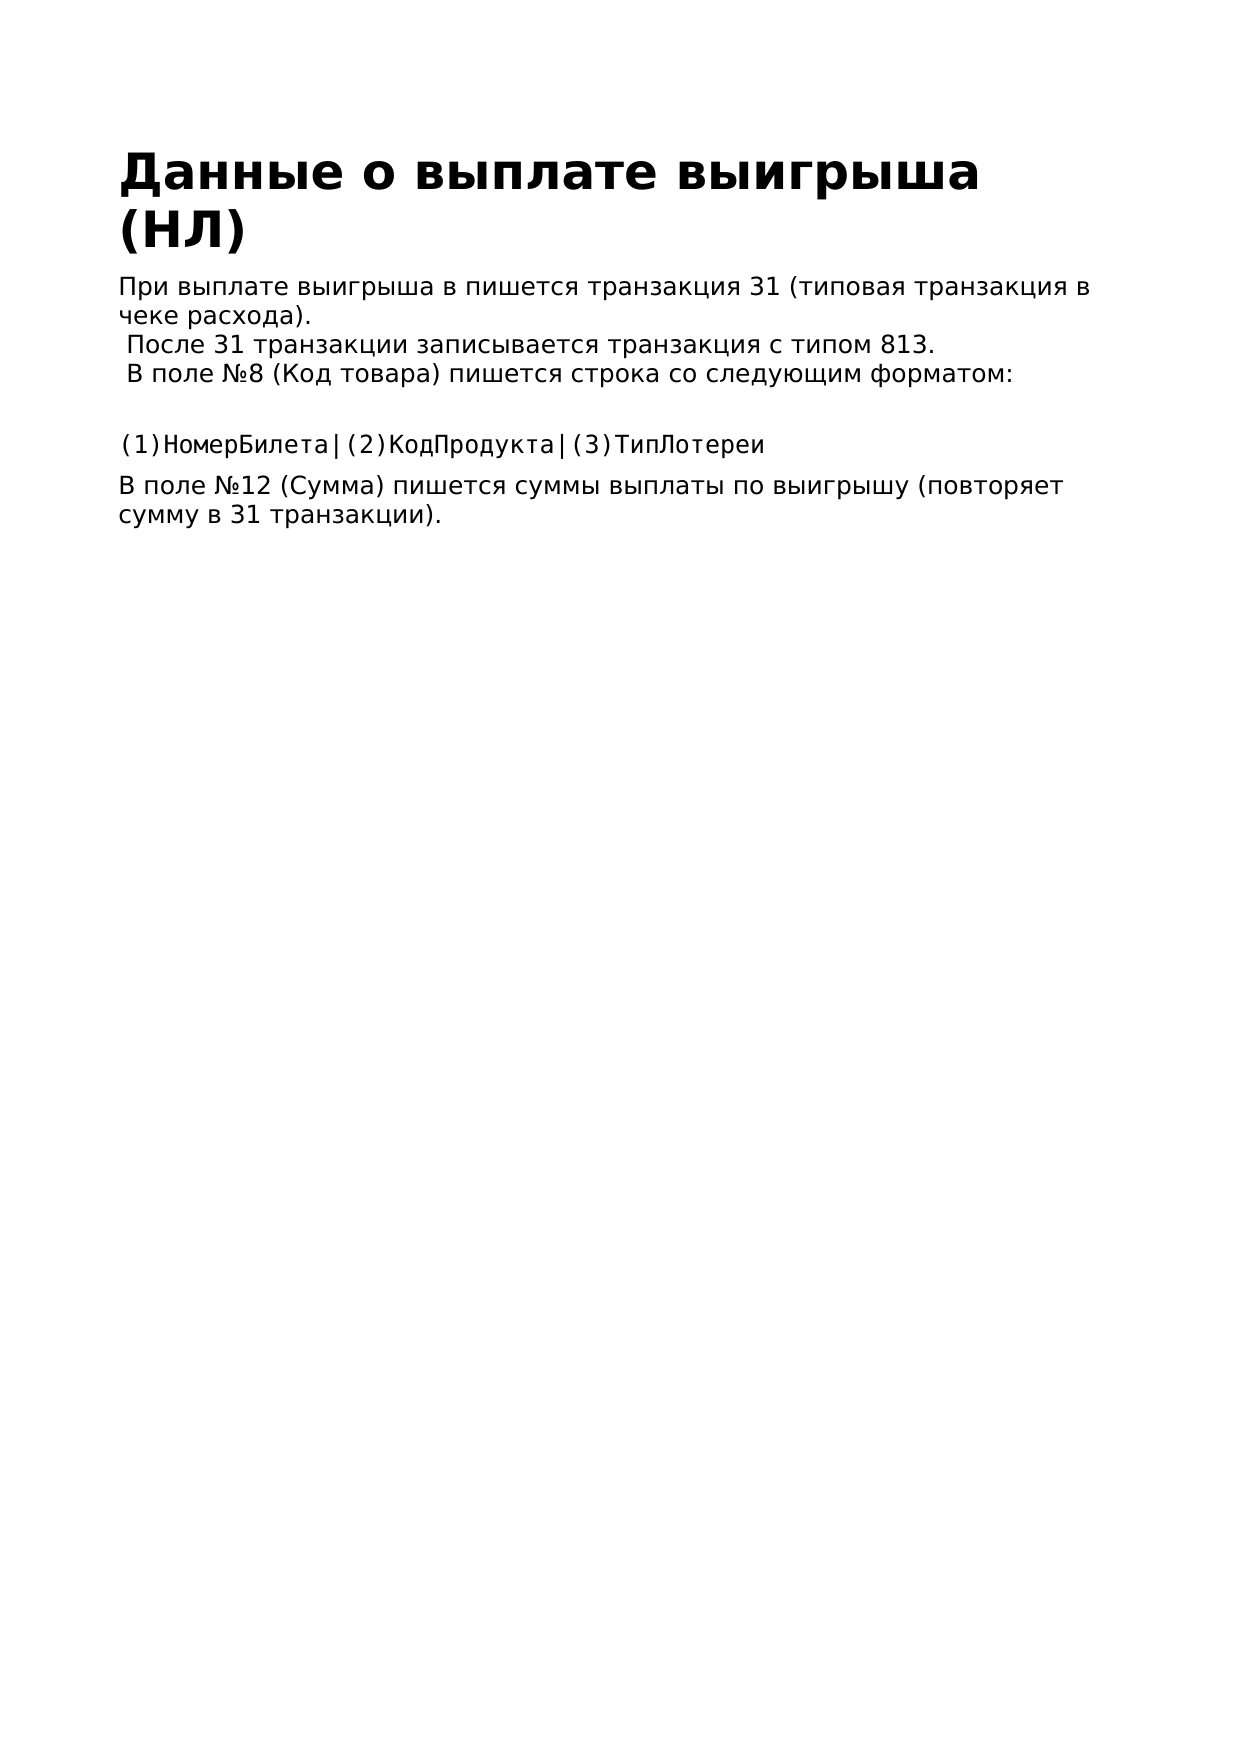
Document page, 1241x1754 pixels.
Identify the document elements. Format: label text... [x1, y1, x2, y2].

text При выплате выигрыша в пишется транзакция 31 (типовая транзакция в чеке расхода). После 31 транзакции записывается транзакция с типом 813. В поле №8 (Код товара) пишется строка со следующим форматом: [118, 272, 1122, 418]
subtitle Данные о выплате выигрыша (НЛ) [118, 143, 1122, 259]
text В поле №12 (Сумма) пишется суммы выплаты по выигрышу (повторяет сумму в 31 транзакции). [118, 471, 1122, 530]
text (1)НомерБилета|(2)КодПродукта|(3)ТипЛотереи [118, 430, 1122, 459]
